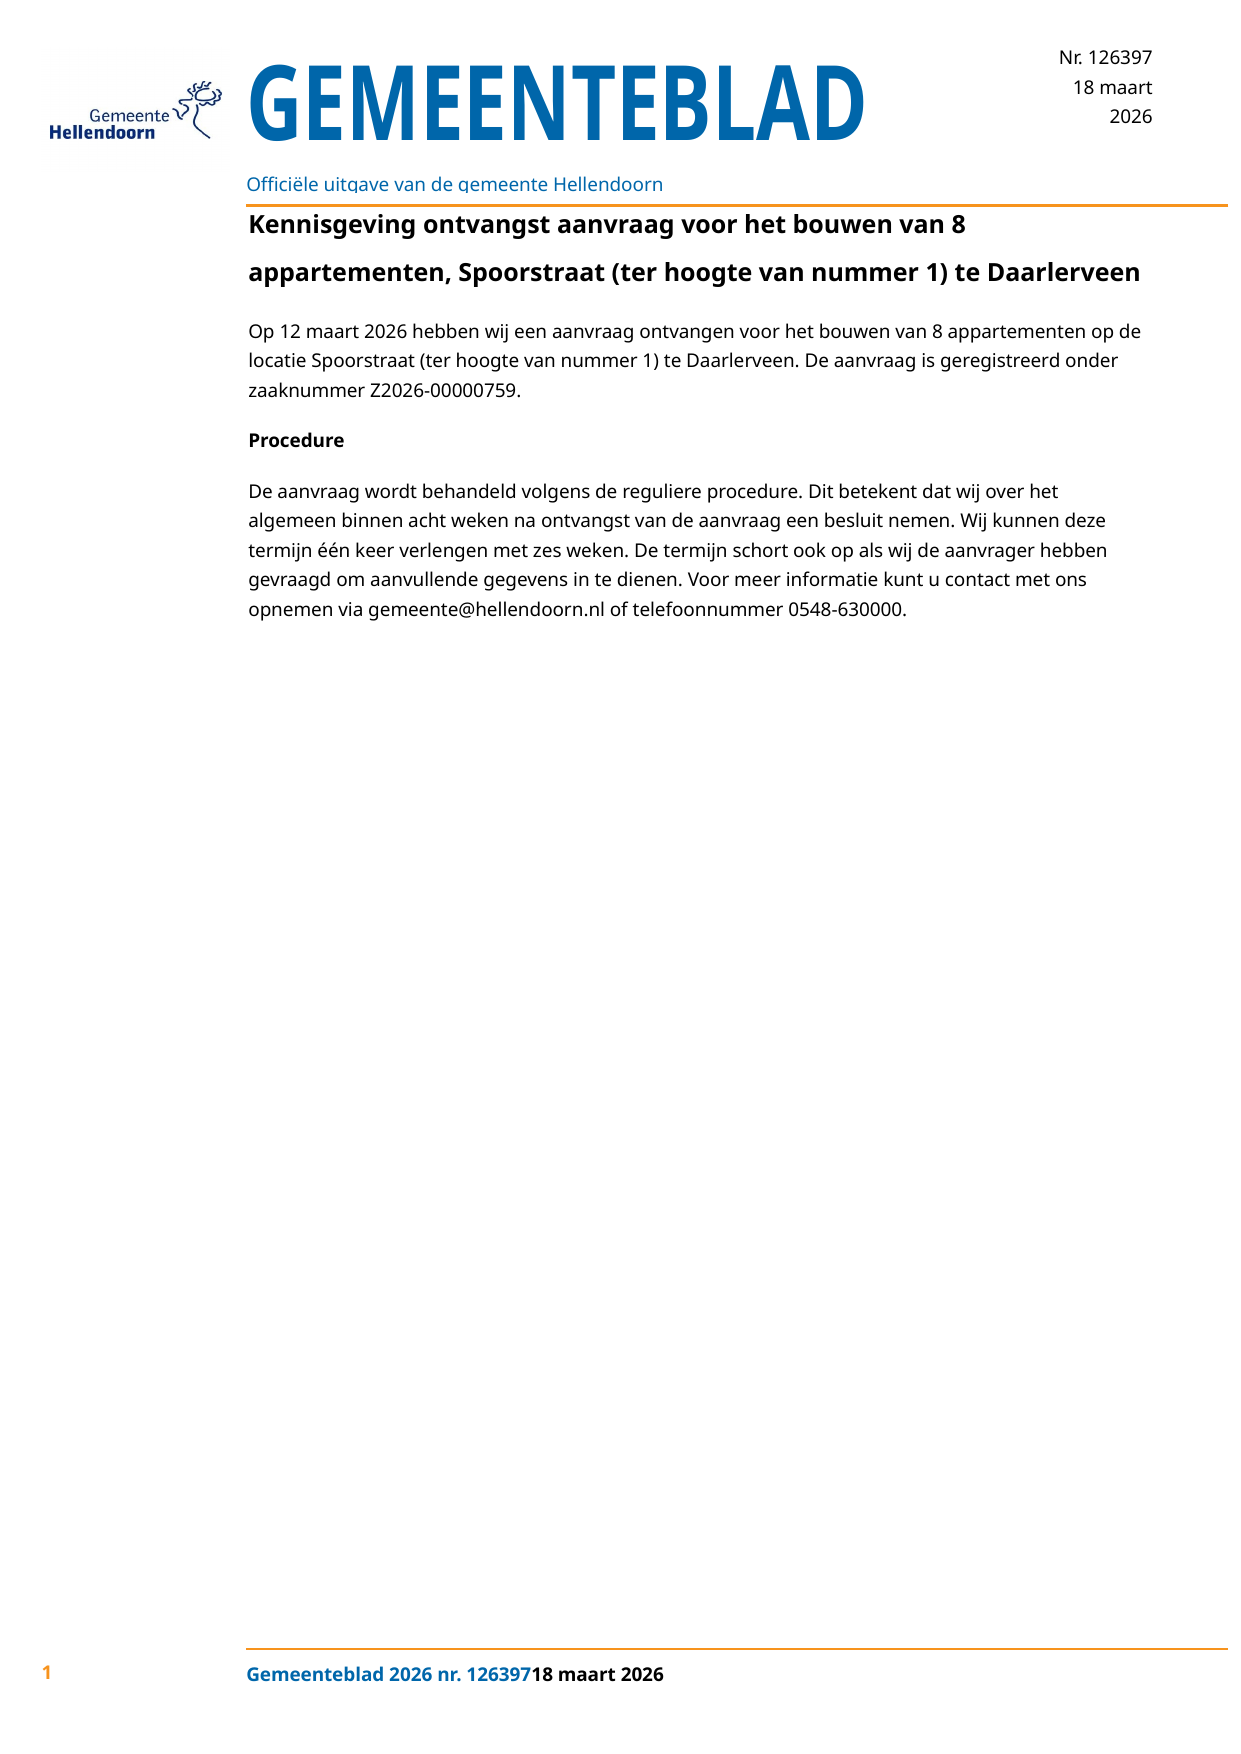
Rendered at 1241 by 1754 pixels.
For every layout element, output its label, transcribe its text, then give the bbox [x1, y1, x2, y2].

text De aanvraag wordt behandeld volgens de reguliere procedure. Dit betekent dat wij over het algemeen binnen acht weken na ontvangst van de aanvraag een besluit nemen. Wij kunnen deze termijn één keer verlengen met zes weken. De termijn schort ook op als wij de aanvrager hebben gevraagd om aanvullende gegevens in te dienen. Voor meer informatie kunt u contact met ons opnemen via gemeente@hellendoorn.nl of telefoonnummer 0548-630000. [248, 478, 1152, 622]
picture [41, 47, 231, 172]
text Procedure [248, 427, 1152, 453]
text Op 12 maart 2026 hebben wij een aanvraag ontvangen voor het bouwen van 8 appartementen op de locatie Spoorstraat (ter hoogte van nummer 1) te Daarlerveen. De aanvraag is geregistreerd onder zaaknummer Z2026-00000759. [248, 318, 1152, 403]
text Kennisgeving ontvangst aanvraag voor het bouwen van 8 appartementen, Spoorstraat (ter hoogte van nummer 1) te Daarlerveen [248, 207, 1152, 288]
